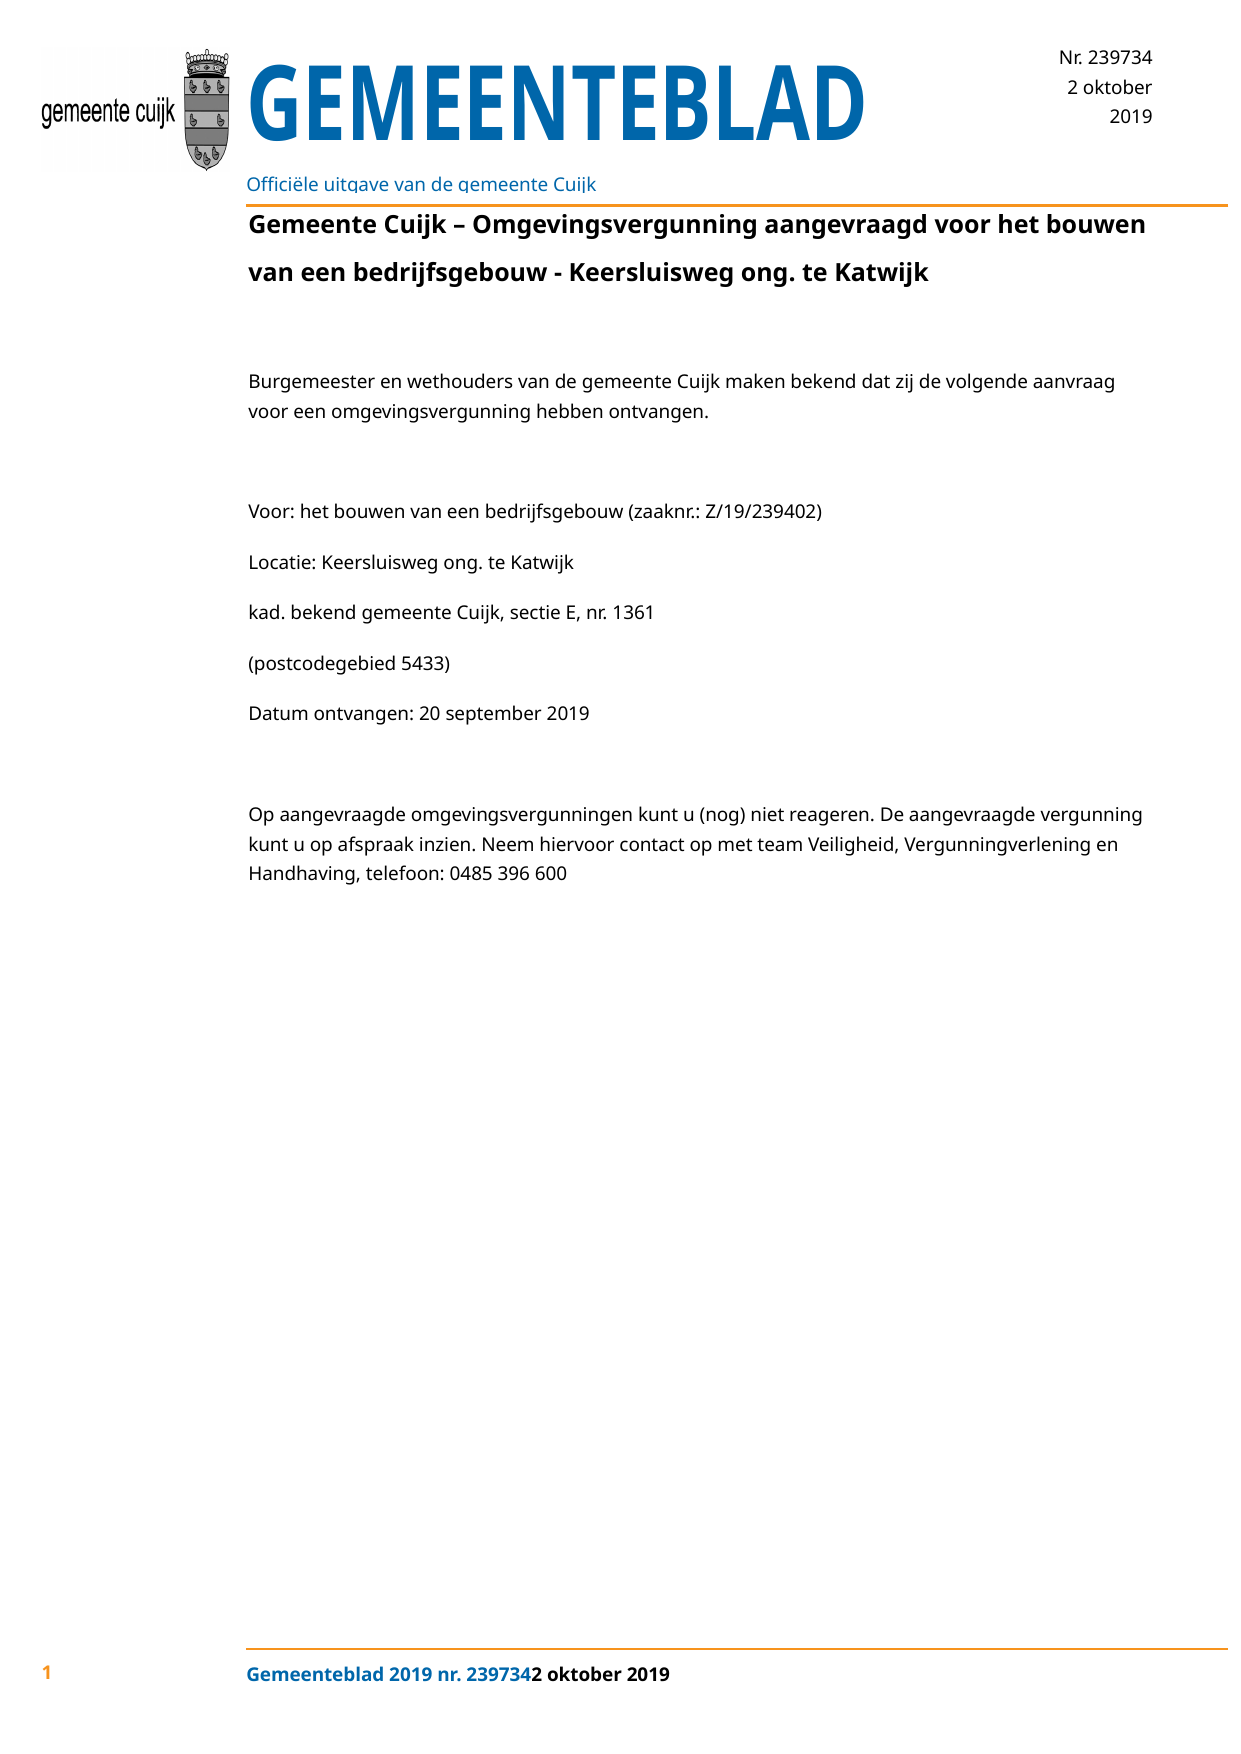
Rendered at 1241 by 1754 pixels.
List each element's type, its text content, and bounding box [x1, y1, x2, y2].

text Locatie: Keersluisweg ong. te Katwijk [248, 549, 1152, 575]
text Burgemeester en wethouders van de gemeente Cuijk maken bekend dat zij de volgende aanvraag voor een omgevingsvergunning hebben ontvangen. [248, 368, 1152, 424]
picture [41, 47, 231, 172]
text Op aangevraagde omgevingsvergunningen kunt u (nog) niet reageren. De aangevraagde vergunning kunt u op afspraak inzien. Neem hiervoor contact op met team Veiligheid, Vergunningverlening en Handhaving, telefoon: 0485 396 600 [248, 801, 1152, 886]
text Gemeente Cuijk – Omgevingsvergunning aangevraagd voor het bouwen van een bedrijfsgebouw - Keersluisweg ong. te Katwijk [248, 207, 1152, 288]
text (postcodegebied 5433) [248, 650, 1152, 676]
text kad. bekend gemeente Cuijk, sectie E, nr. 1361 [248, 599, 1152, 625]
text Datum ontvangen: 20 september 2019 [248, 700, 1152, 726]
text Voor: het bouwen van een bedrijfsgebouw (zaaknr.: Z/19/239402) [248, 499, 1152, 524]
